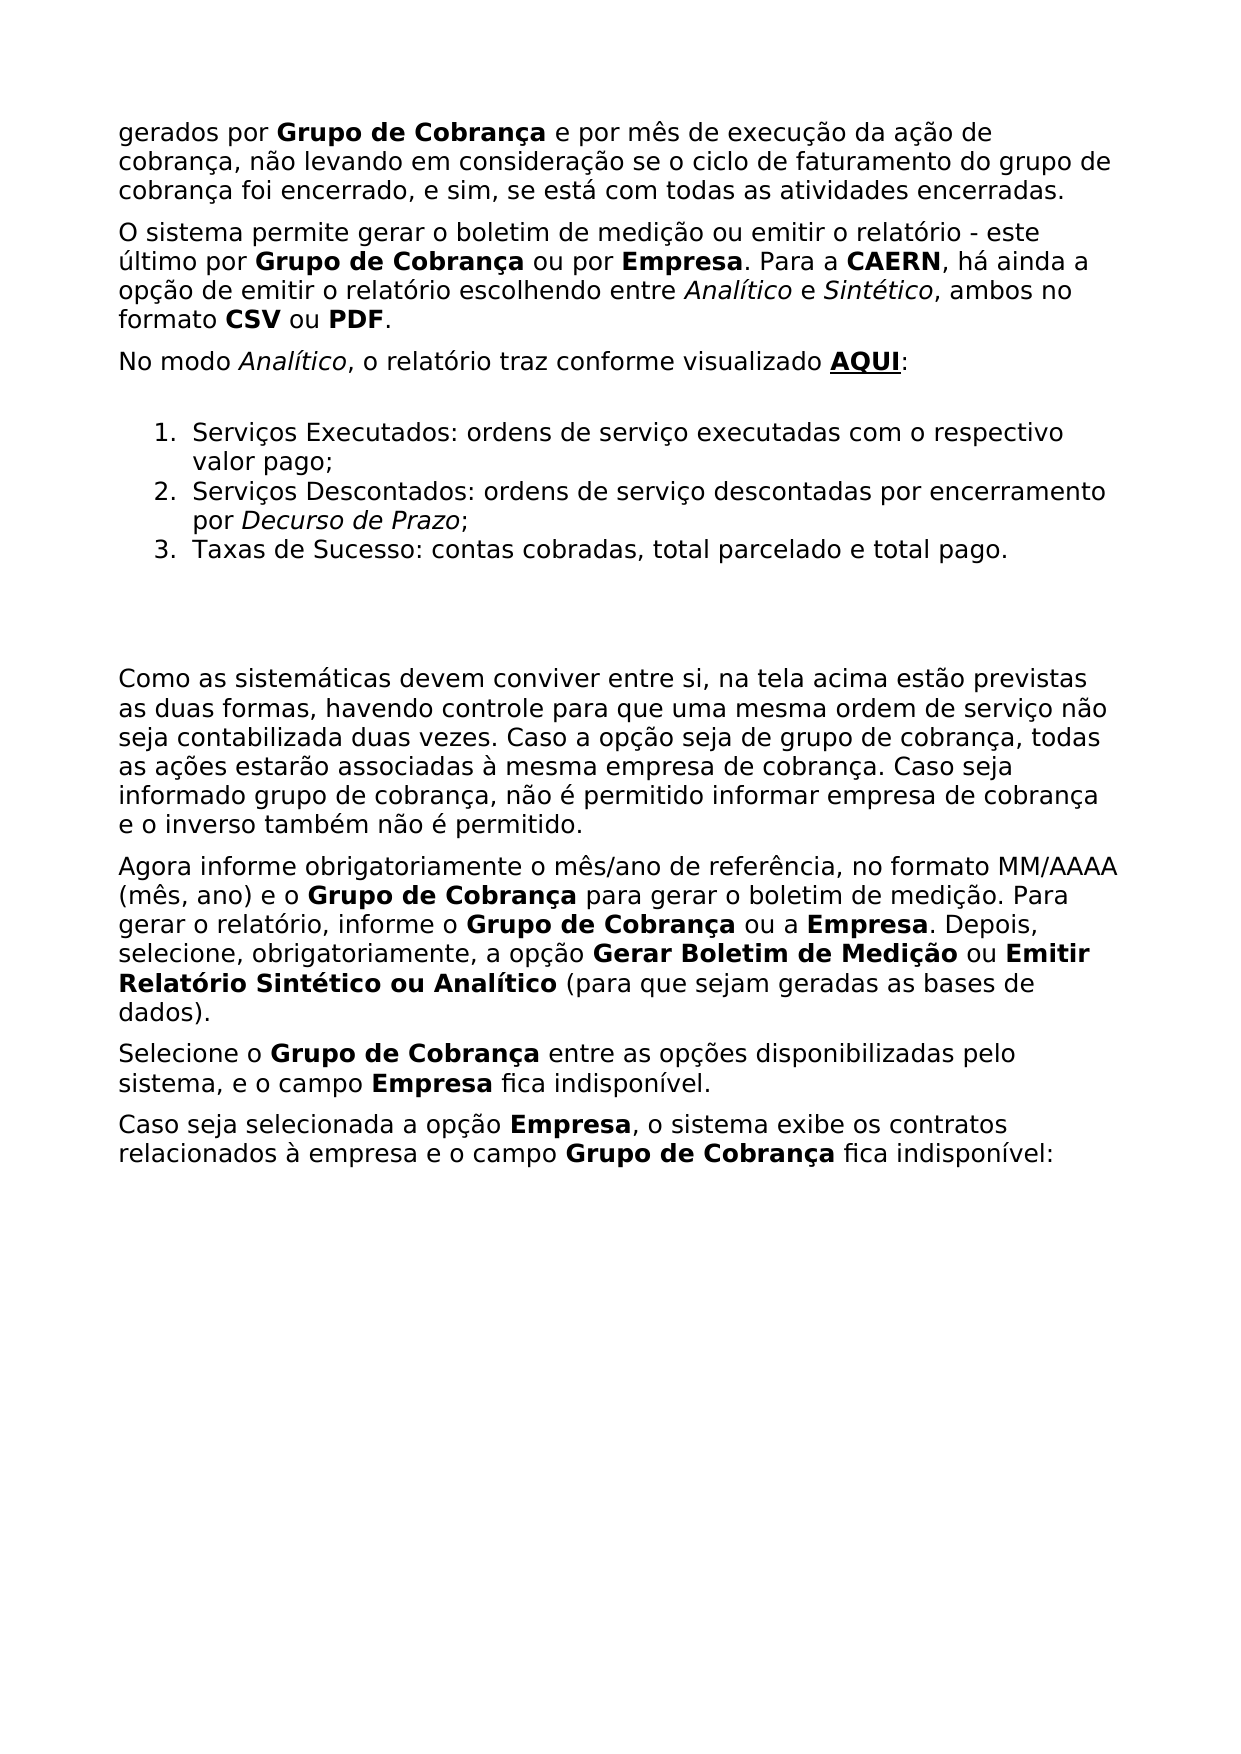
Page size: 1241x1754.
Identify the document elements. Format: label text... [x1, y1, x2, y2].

text Selecione o Grupo de Cobrança entre as opções disponibilizadas pelo sistema, e o campo Empresa fica indisponível. [118, 1039, 1122, 1098]
text Como as sistemáticas devem conviver entre si, na tela acima estão previstas as duas formas, havendo controle para que uma mesma ordem de serviço não seja contabilizada duas vezes. Caso a opção seja de grupo de cobrança, todas as ações estarão associadas à mesma empresa de cobrança. Caso seja informado grupo de cobrança, não é permitido informar empresa de cobrança e o inverso também não é permitido. [118, 664, 1122, 839]
list Taxas de Sucesso: contas cobradas, total parcelado e total pago. [177, 535, 1122, 564]
list Serviços Descontados: ordens de serviço descontadas por encerramento por Decurso de Prazo; [177, 477, 1122, 535]
text No modo Analítico, o relatório traz conforme visualizado AQUI: [118, 347, 1122, 376]
text gerados por Grupo de Cobrança e por mês de execução da ação de cobrança, não levando em consideração se o ciclo de faturamento do grupo de cobrança foi encerrado, e sim, se está com todas as atividades encerradas. [118, 118, 1122, 206]
text Caso seja selecionada a opção Empresa, o sistema exibe os contratos relacionados à empresa e o campo Grupo de Cobrança fica indisponível: [118, 1110, 1122, 1169]
text O sistema permite gerar o boletim de medição ou emitir o relatório - este último por Grupo de Cobrança ou por Empresa. Para a CAERN, há ainda a opção de emitir o relatório escolhendo entre Analítico e Sintético, ambos no formato CSV ou PDF. [118, 218, 1122, 335]
list Serviços Executados: ordens de serviço executadas com o respectivo valor pago; [177, 418, 1122, 477]
text Agora informe obrigatoriamente o mês/ano de referência, no formato MM/AAAA (mês, ano) e o Grupo de Cobrança para gerar o boletim de medição. Para gerar o relatório, informe o Grupo de Cobrança ou a Empresa. Depois, selecione, obrigatoriamente, a opção Gerar Boletim de Medição ou Emitir Relatório Sintético ou Analítico (para que sejam geradas as bases de dados). [118, 852, 1122, 1027]
